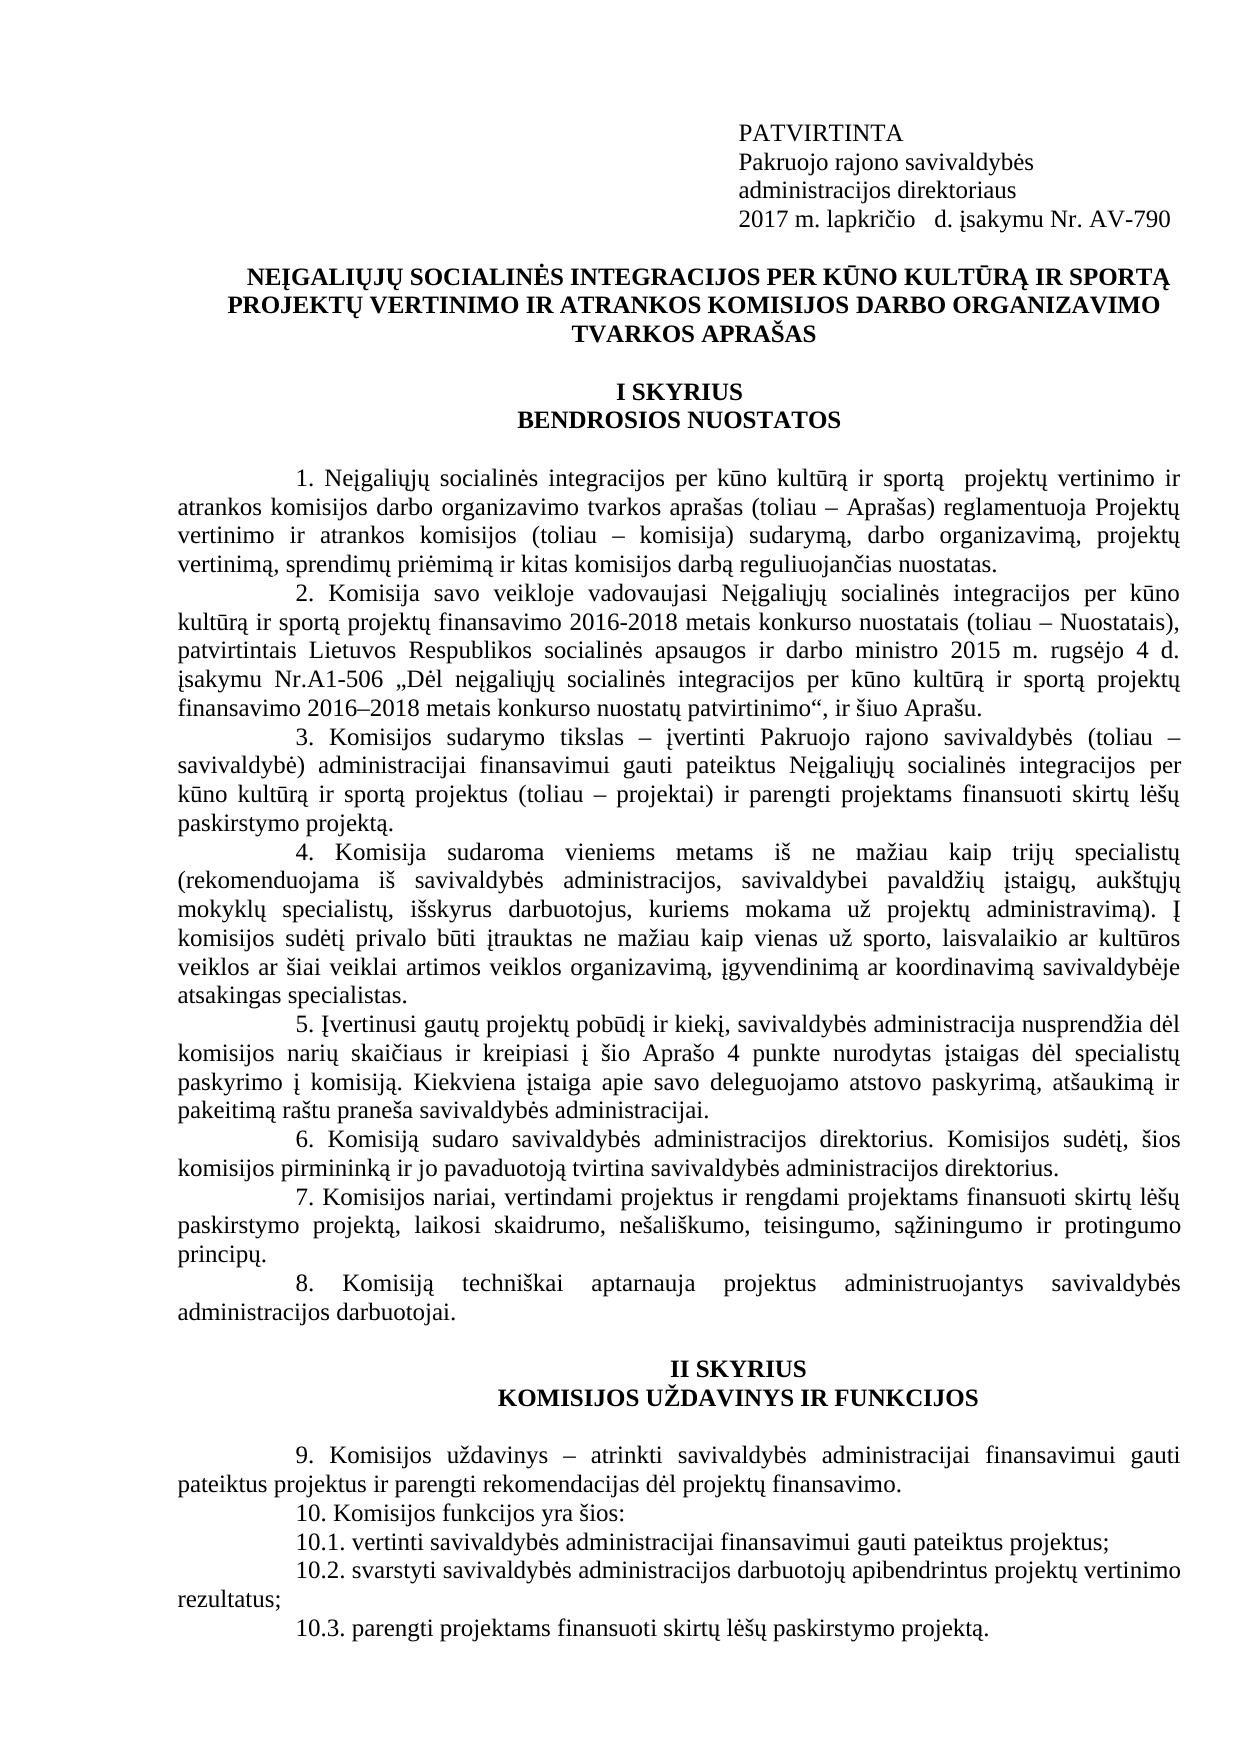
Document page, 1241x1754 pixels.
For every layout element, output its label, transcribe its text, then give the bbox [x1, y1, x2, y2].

text BENDROSIOS NUOSTATOS [177, 406, 1181, 434]
text 10.1. vertinti savivaldybės administracijai finansavimui gauti pateiktus projektus; [177, 1527, 1181, 1556]
text KOMISIJOS UŽDAVINYS IR FUNKCIJOS [266, 1383, 1181, 1412]
text PATVIRTINTA [177, 118, 1181, 147]
text II SKYRIUS [266, 1354, 1181, 1383]
text 7. Komisijos nariai, vertindami projektus ir rengdami projektams finansuoti skirtų lėšų paskirstymo projektą, laikosi skaidrumo, nešališkumo, teisingumo, sąžiningumo ir protingumo principų. [177, 1182, 1181, 1268]
text 2. Komisija savo veikloje vadovaujasi Neįgaliųjų socialinės integracijos per kūno kultūrą ir sportą projektų finansavimo 2016-2018 metais konkurso nuostatais (toliau – Nuostatais), patvirtintais Lietuvos Respublikos socialinės apsaugos ir darbo ministro 2015 m. rugsėjo 4 d. įsakymu Nr.A1-506 „Dėl neįgaliųjų socialinės integracijos per kūno kultūrą ir sportą projektų finansavimo 2016–2018 metais konkurso nuostatų patvirtinimo“, ir šiuo Aprašu. [177, 578, 1181, 722]
text I SKYRIUS [177, 377, 1181, 406]
text NEĮGALIŲJŲ SOCIALINĖS INTEGRACIJOS PER KŪNO KULTŪRĄ IR SPORTĄ Projektų vertinimo ir atrankos komisijos DARBO ORGANIZAVIMO TVARKOS APRAŠAS [207, 262, 1181, 348]
text 10.3. parengti projektams finansuoti skirtų lėšų paskirstymo projektą. [177, 1613, 1181, 1642]
text Pakruojo rajono savivaldybės [532, 147, 1181, 176]
text 2017 m. lapkričio d. įsakymu Nr. AV-790 [177, 204, 1181, 233]
text 10.2. svarstyti savivaldybės administracijos darbuotojų apibendrintus projektų vertinimo rezultatus; [177, 1556, 1181, 1613]
text 8. Komisiją techniškai aptarnauja projektus administruojantys savivaldybės administracijos darbuotojai. [177, 1268, 1181, 1326]
text 10. Komisijos funkcijos yra šios: [266, 1498, 1181, 1527]
text 1. Neįgaliųjų socialinės integracijos per kūno kultūrą ir sportą projektų vertinimo ir atrankos komisijos darbo organizavimo tvarkos aprašas (toliau – Aprašas) reglamentuoja Projektų vertinimo ir atrankos komisijos (toliau – komisija) sudarymą, darbo organizavimą, projektų vertinimą, sprendimų priėmimą ir kitas komisijos darbą reguliuojančias nuostatas. [177, 463, 1181, 578]
text administracijos direktoriaus [532, 176, 1181, 204]
text 5. Įvertinusi gautų projektų pobūdį ir kiekį, savivaldybės administracija nusprendžia dėl komisijos narių skaičiaus ir kreipiasi į šio Aprašo 4 punkte nurodytas įstaigas dėl specialistų paskyrimo į komisiją. Kiekviena įstaiga apie savo deleguojamo atstovo paskyrimą, atšaukimą ir pakeitimą raštu praneša savivaldybės administracijai. [177, 1009, 1181, 1124]
text 3. Komisijos sudarymo tikslas – įvertinti Pakruojo rajono savivaldybės (toliau – savivaldybė) administracijai finansavimui gauti pateiktus Neįgaliųjų socialinės integracijos per kūno kultūrą ir sportą projektus (toliau – projektai) ir parengti projektams finansuoti skirtų lėšų paskirstymo projektą. [177, 722, 1181, 837]
text 6. Komisiją sudaro savivaldybės administracijos direktorius. Komisijos sudėtį, šios komisijos pirmininką ir jo pavaduotoją tvirtina savivaldybės administracijos direktorius. [177, 1124, 1181, 1182]
text 4. Komisija sudaroma vieniems metams iš ne mažiau kaip trijų specialistų (rekomenduojama iš savivaldybės administracijos, savivaldybei pavaldžių įstaigų, aukštųjų mokyklų specialistų, išskyrus darbuotojus, kuriems mokama už projektų administravimą). Į komisijos sudėtį privalo būti įtrauktas ne mažiau kaip vienas už sporto, laisvalaikio ar kultūros veiklos ar šiai veiklai artimos veiklos organizavimą, įgyvendinimą ar koordinavimą savivaldybėje atsakingas specialistas. [177, 837, 1181, 1009]
text 9. Komisijos uždavinys – atrinkti savivaldybės administracijai finansavimui gauti pateiktus projektus ir parengti rekomendacijas dėl projektų finansavimo. [177, 1441, 1181, 1498]
